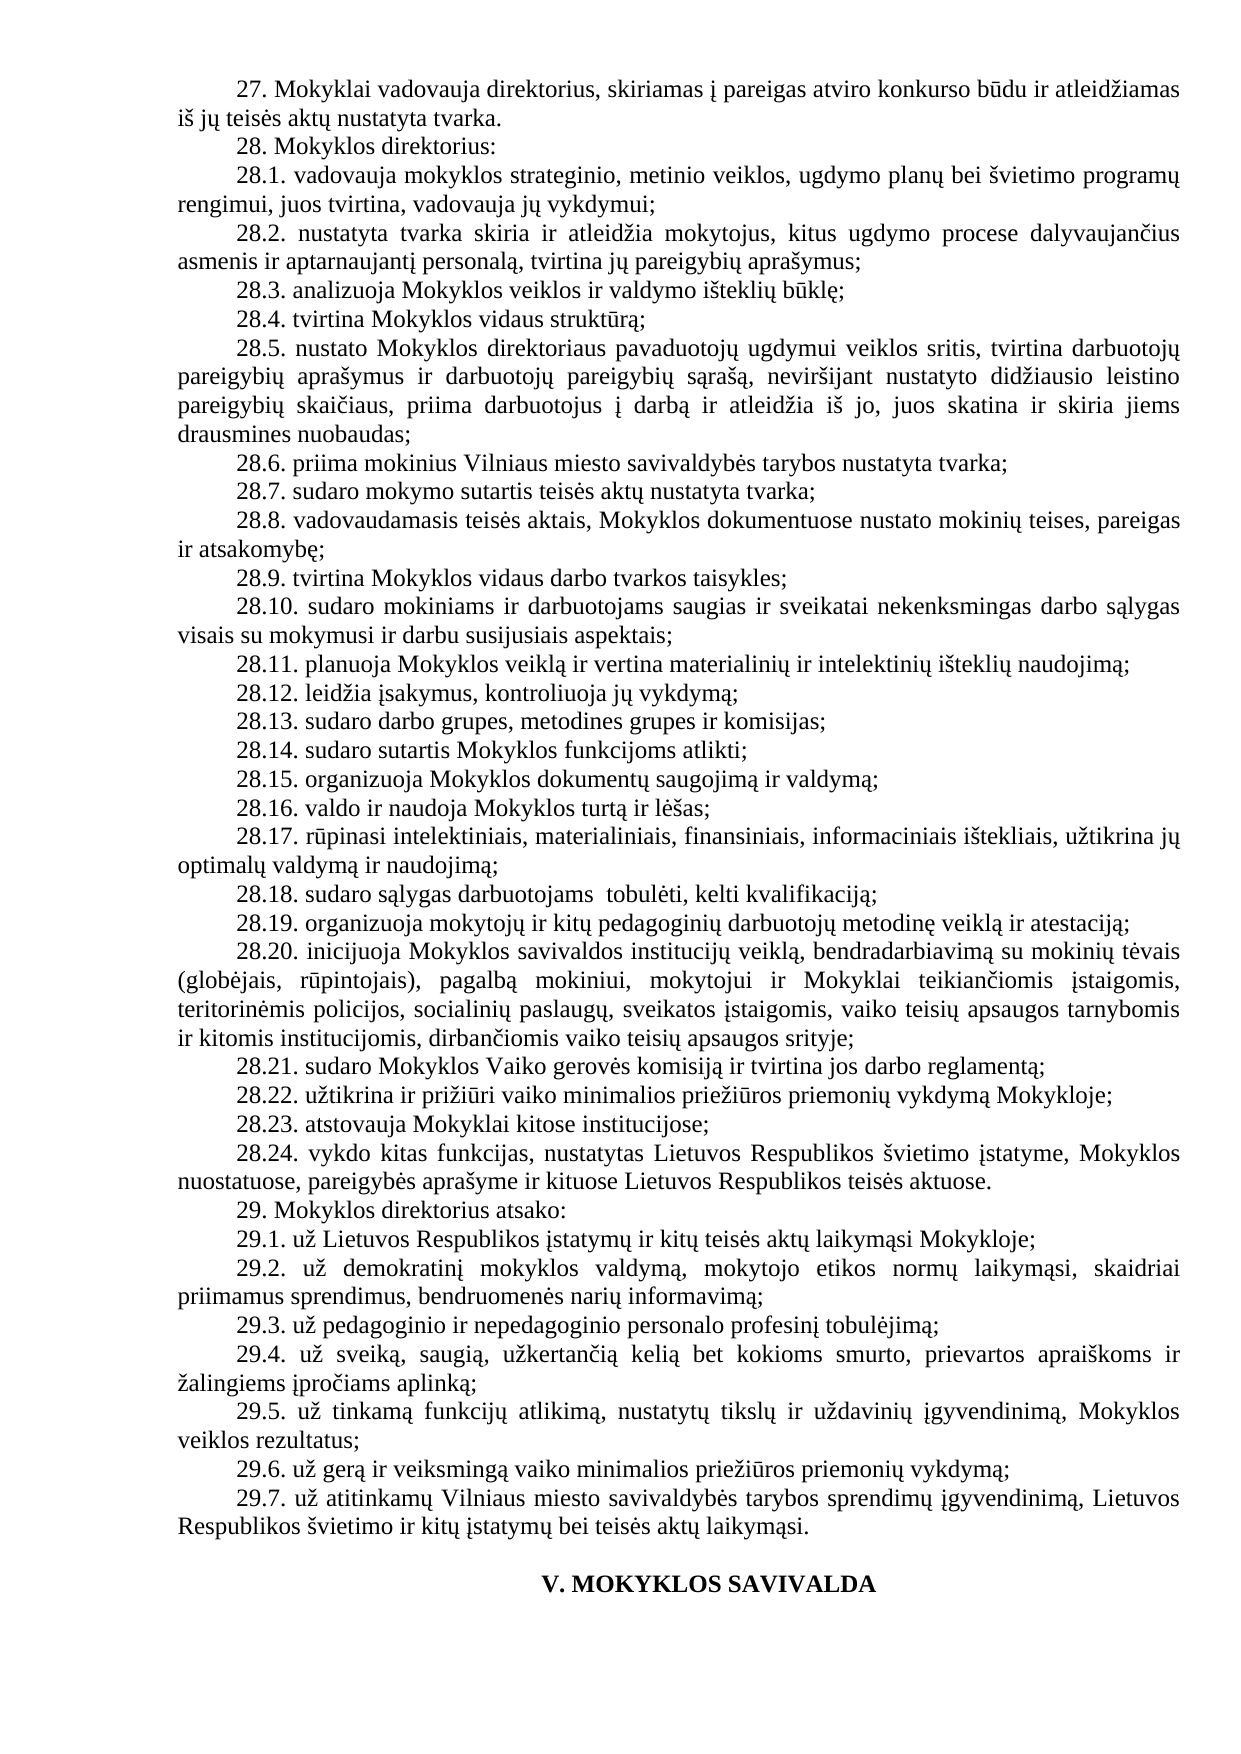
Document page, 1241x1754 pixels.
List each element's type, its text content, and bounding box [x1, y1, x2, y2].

text V. MOKYKLOS SAVIVALDA [177, 1569, 1181, 1598]
text 29.7. už atitinkamų Vilniaus miesto savivaldybės tarybos sprendimų įgyvendinimą, Lietuvos Respublikos švietimo ir kitų įstatymų bei teisės aktų laikymąsi. [177, 1483, 1181, 1540]
text 29. Mokyklos direktorius atsako: [177, 1195, 1181, 1224]
text 28.8. vadovaudamasis teisės aktais, Mokyklos dokumentuose nustato mokinių teises, pareigas ir atsakomybę; [177, 505, 1181, 563]
text 28.14. sudaro sutartis Mokyklos funkcijoms atlikti; [177, 735, 1181, 764]
text 28.16. valdo ir naudoja Mokyklos turtą ir lėšas; [177, 793, 1181, 821]
text 29.3. už pedagoginio ir nepedagoginio personalo profesinį tobulėjimą; [177, 1310, 1181, 1339]
text 29.2. už demokratinį mokyklos valdymą, mokytojo etikos normų laikymąsi, skaidriai priimamus sprendimus, bendruomenės narių informavimą; [177, 1253, 1181, 1310]
text 28.17. rūpinasi intelektiniais, materialiniais, finansiniais, informaciniais ištekliais, užtikrina jų optimalų valdymą ir naudojimą; [177, 821, 1181, 879]
text 28.20. inicijuoja Mokyklos savivaldos institucijų veiklą, bendradarbiavimą su mokinių tėvais (globėjais, rūpintojais), pagalbą mokiniui, mokytojui ir Mokyklai teikiančiomis įstaigomis, teritorinėmis policijos, socialinių paslaugų, sveikatos įstaigomis, vaiko teisių apsaugos tarnybomis ir kitomis institucijomis, dirbančiomis vaiko teisių apsaugos srityje; [177, 936, 1181, 1051]
text 28.11. planuoja Mokyklos veiklą ir vertina materialinių ir intelektinių išteklių naudojimą; [177, 649, 1181, 678]
text 29.6. už gerą ir veiksmingą vaiko minimalios priežiūros priemonių vykdymą; [177, 1454, 1181, 1483]
text 28.12. leidžia įsakymus, kontroliuoja jų vykdymą; [177, 678, 1181, 706]
text 29.4. už sveiką, saugią, užkertančią kelią bet kokioms smurto, prievartos apraiškoms ir žalingiems įpročiams aplinką; [177, 1339, 1181, 1396]
text 28.1. vadovauja mokyklos strateginio, metinio veiklos, ugdymo planų bei švietimo programų rengimui, juos tvirtina, vadovauja jų vykdymui; [177, 160, 1181, 218]
text 28.10. sudaro mokiniams ir darbuotojams saugias ir sveikatai nekenksmingas darbo sąlygas visais su mokymusi ir darbu susijusiais aspektais; [177, 591, 1181, 649]
text 29.5. už tinkamą funkcijų atlikimą, nustatytų tikslų ir uždavinių įgyvendinimą, Mokyklos veiklos rezultatus; [177, 1396, 1181, 1454]
text 28.2. nustatyta tvarka skiria ir atleidžia mokytojus, kitus ugdymo procese dalyvaujančius asmenis ir aptarnaujantį personalą, tvirtina jų pareigybių aprašymus; [177, 218, 1181, 275]
text 29.1. už Lietuvos Respublikos įstatymų ir kitų teisės aktų laikymąsi Mokykloje; [177, 1224, 1181, 1253]
text 28.7. sudaro mokymo sutartis teisės aktų nustatyta tvarka; [177, 476, 1181, 505]
text 28.3. analizuoja Mokyklos veiklos ir valdymo išteklių būklę; [177, 275, 1181, 304]
text 28.13. sudaro darbo grupes, metodines grupes ir komisijas; [177, 706, 1181, 735]
text 28.18. sudaro sąlygas darbuotojams tobulėti, kelti kvalifikaciją; [177, 879, 1181, 908]
text 28.5. nustato Mokyklos direktoriaus pavaduotojų ugdymui veiklos sritis, tvirtina darbuotojų pareigybių aprašymus ir darbuotojų pareigybių sąrašą, neviršijant nustatyto didžiausio leistino pareigybių skaičiaus, priima darbuotojus į darbą ir atleidžia iš jo, juos skatina ir skiria jiems drausmines nuobaudas; [177, 333, 1181, 448]
text 28. Mokyklos direktorius: [177, 131, 1181, 160]
text 28.4. tvirtina Mokyklos vidaus struktūrą; [177, 304, 1181, 333]
text 28.21. sudaro Mokyklos Vaiko gerovės komisiją ir tvirtina jos darbo reglamentą; [177, 1051, 1181, 1080]
text 27. Mokyklai vadovauja direktorius, skiriamas į pareigas atviro konkurso būdu ir atleidžiamas iš jų teisės aktų nustatyta tvarka. [177, 74, 1181, 131]
text 28.6. priima mokinius Vilniaus miesto savivaldybės tarybos nustatyta tvarka; [177, 448, 1181, 476]
text 28.9. tvirtina Mokyklos vidaus darbo tvarkos taisykles; [177, 563, 1181, 591]
text 28.23. atstovauja Mokyklai kitose institucijose; [177, 1109, 1181, 1138]
text 28.19. organizuoja mokytojų ir kitų pedagoginių darbuotojų metodinę veiklą ir atestaciją; [177, 908, 1181, 936]
text 28.22. užtikrina ir prižiūri vaiko minimalios priežiūros priemonių vykdymą Mokykloje; [177, 1080, 1181, 1109]
text 28.24. vykdo kitas funkcijas, nustatytas Lietuvos Respublikos švietimo įstatyme, Mokyklos nuostatuose, pareigybės aprašyme ir kituose Lietuvos Respublikos teisės aktuose. [177, 1138, 1181, 1195]
text 28.15. organizuoja Mokyklos dokumentų saugojimą ir valdymą; [177, 764, 1181, 793]
